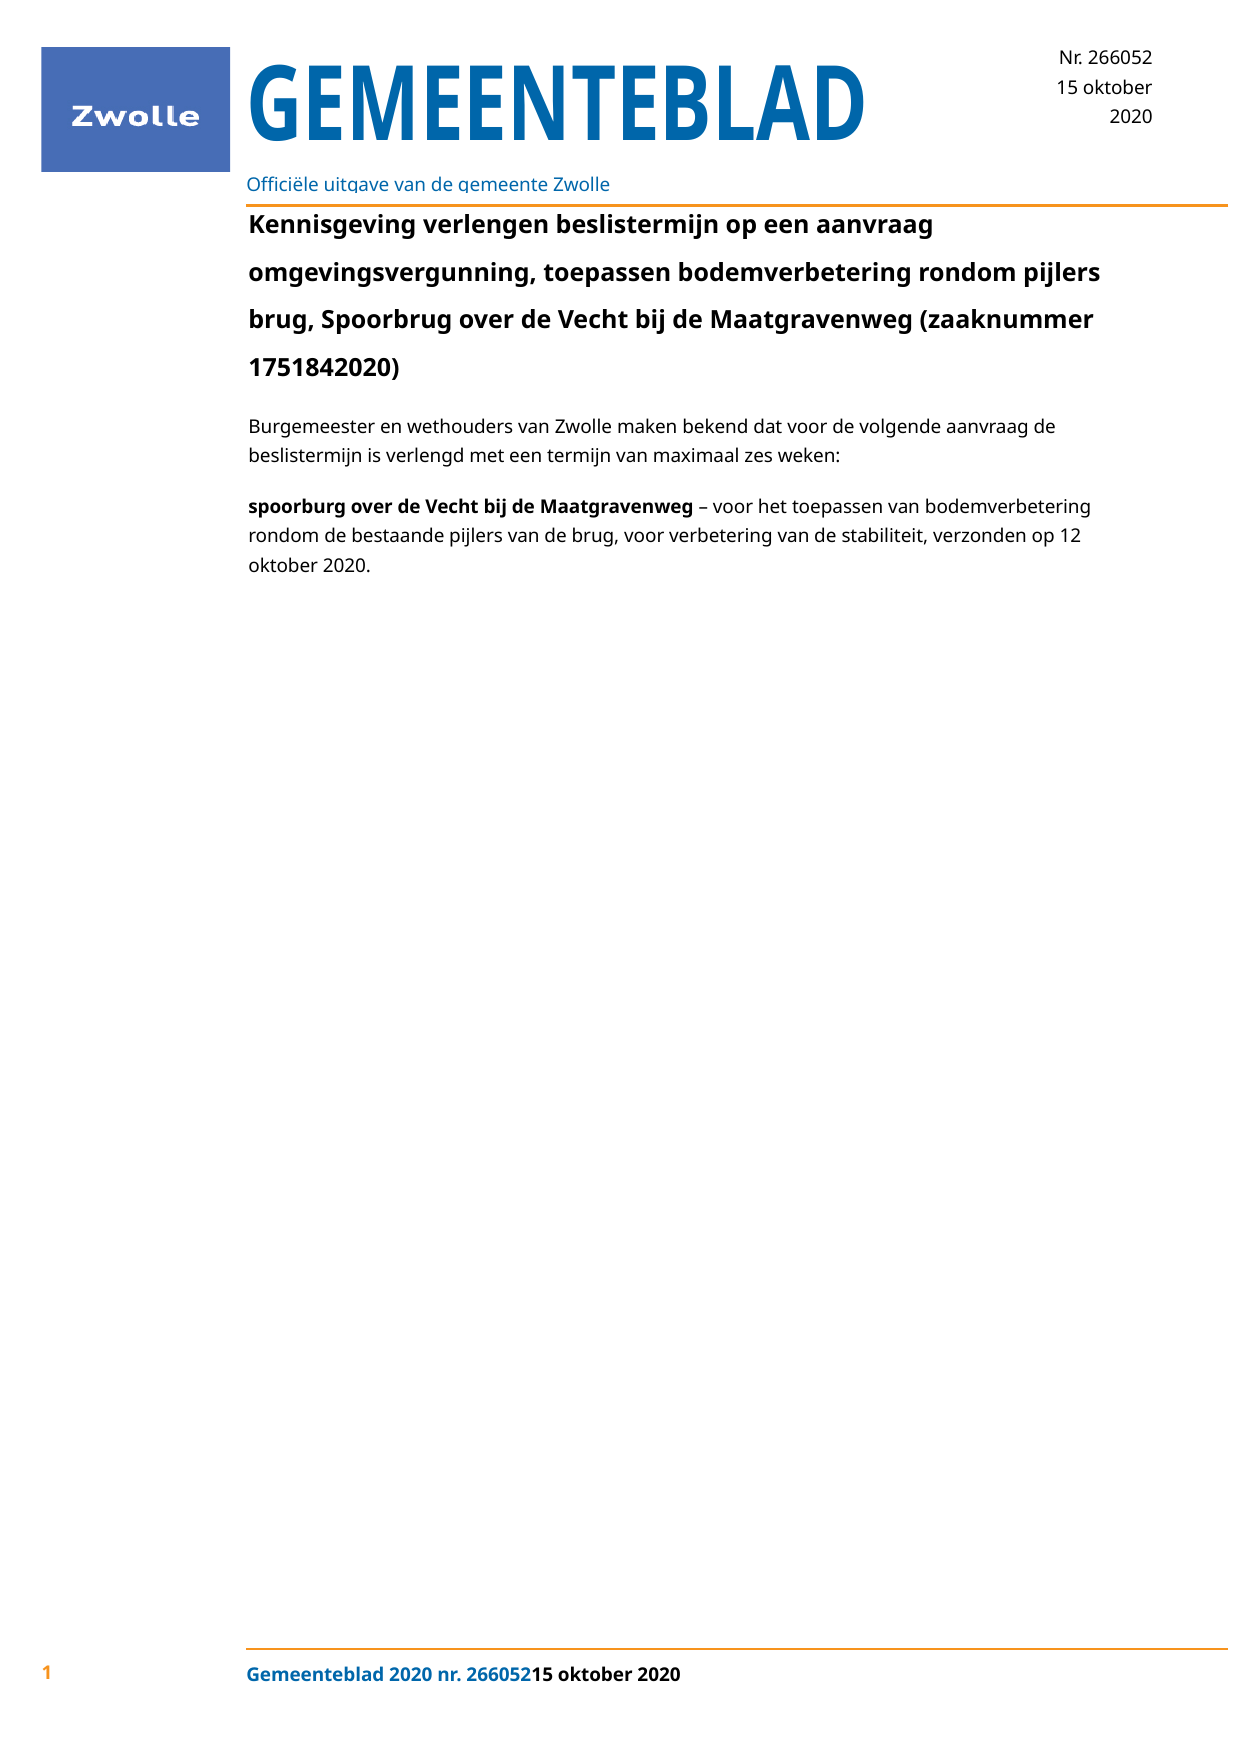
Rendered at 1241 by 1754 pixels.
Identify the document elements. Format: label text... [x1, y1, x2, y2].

picture [41, 47, 231, 172]
text Burgemeester en wethouders van Zwolle maken bekend dat voor de volgende aanvraag de beslistermijn is verlengd met een termijn van maximaal zes weken: [248, 413, 1152, 468]
text Kennisgeving verlengen beslistermijn op een aanvraag omgevingsvergunning, toepassen bodemverbetering rondom pijlers brug, Spoorbrug over de Vecht bij de Maatgravenweg (zaaknummer 1751842020) [248, 207, 1152, 384]
text spoorburg over de Vecht bij de Maatgravenweg – voor het toepassen van bodemverbetering rondom de bestaande pijlers van de brug, voor verbetering van de stabiliteit, verzonden op 12 oktober 2020. [248, 493, 1152, 578]
